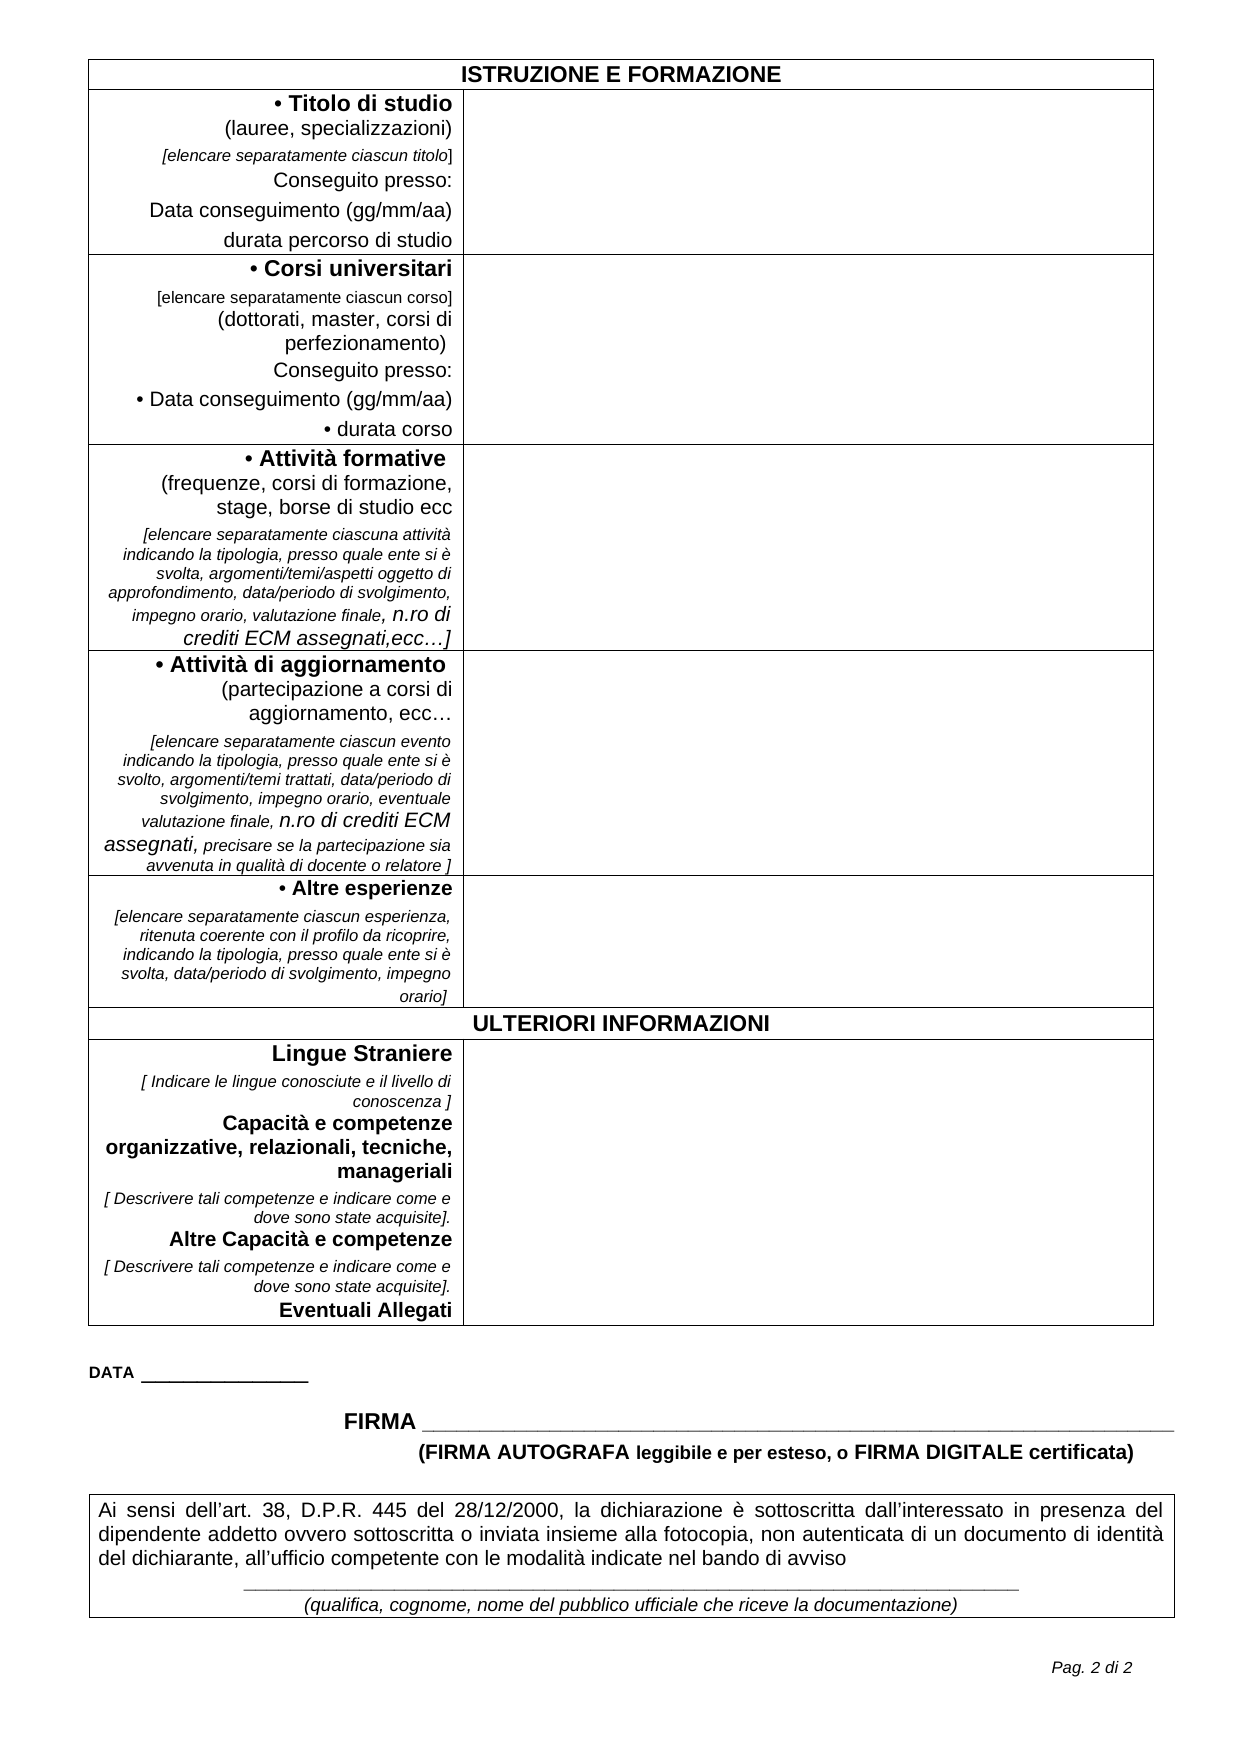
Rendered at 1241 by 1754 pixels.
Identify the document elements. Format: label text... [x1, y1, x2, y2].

table_cell [464, 90, 1153, 165]
table_cell [464, 355, 1153, 384]
table_cell • Attività di aggiornamento (partecipazione a corsi di aggiornamento, ecc… [elencare separatamente ciascun evento indicando la tipologia, presso quale ente si è svolto, argomenti/temi trattati, data/periodo di svolgimento, impegno orario, eventuale valutazione finale, n.ro di crediti ECM assegnati, precisare se la partecipazione sia avvenuta in qualità di docente o relatore ] [89, 651, 463, 875]
table_cell Data conseguimento (gg/mm/aa) [89, 195, 463, 224]
table_cell [464, 1040, 1153, 1111]
text (qualifica, cognome, nome del pubblico ufficiale che riceve la documentazione) [90, 1590, 1174, 1617]
table_cell [464, 165, 1153, 195]
text (FIRMA AUTOGRAFA leggibile e per esteso, o FIRMA DIGITALE certificata) [89, 1440, 1175, 1464]
table_cell • Altre esperienze [elencare separatamente ciascun esperienza, ritenuta coerente con il profilo da ricoprire, indicando la tipologia, presso quale ente si è svolta, data/periodo di svolgimento, impegno orario] [89, 876, 463, 1007]
table_header ISTRUZIONE E FORMAZIONE [89, 60, 1153, 89]
text FIRMA _________________________________________________________________ [89, 1408, 1175, 1434]
table_cell [464, 445, 1153, 650]
table_cell Eventuali Allegati [89, 1296, 463, 1325]
table_cell [464, 385, 1153, 414]
table_cell [464, 414, 1153, 444]
table_cell [464, 876, 1153, 1007]
table_cell Altre Capacità e competenze [ Descrivere tali competenze e indicare come e dove sono state acquisite]. [89, 1227, 463, 1296]
table_cell [464, 255, 1153, 355]
table_cell [464, 1227, 1153, 1296]
table_cell • Titolo di studio (lauree, specializzazioni) [elencare separatamente ciascun titolo] [89, 90, 463, 165]
table_cell Capacità e competenze organizzative, relazionali, tecniche, manageriali [ Descrivere tali competenze e indicare come e dove sono state acquisite]. [89, 1111, 463, 1227]
table_cell durata percorso di studio [89, 225, 463, 254]
table_cell Lingue Straniere [ Indicare le lingue conosciute e il livello di conoscenza ] [89, 1040, 463, 1111]
table_cell Conseguito presso: [89, 355, 463, 384]
table_cell • Corsi universitari [elencare separatamente ciascun corso] (dottorati, master, corsi di perfezionamento) [89, 255, 463, 355]
table_cell [464, 1111, 1153, 1227]
text ___________________________________________________________________ [90, 1566, 1174, 1590]
table_cell [464, 651, 1153, 875]
table_cell • durata corso [89, 414, 463, 444]
text data ____________ [89, 1355, 1175, 1384]
table_cell • Attività formative (frequenze, corsi di formazione, stage, borse di studio ecc [elencare separatamente ciascuna attività indicando la tipologia, presso quale ente si è svolta, argomenti/temi/aspetti oggetto di approfondimento, data/periodo di svolgimento, impegno orario, valutazione finale, n.ro di crediti ECM assegnati,ecc…] [89, 445, 463, 650]
text Ai sensi dell’art. 38, D.P.R. 445 del 28/12/2000, la dichiarazione è sottoscritta dall’interessato in presenza del dipendente addetto ovvero sottoscritta o inviata insieme alla fotocopia, non autenticata di un documento di identità del dichiarante, all’ufficio competente con le modalità indicate nel bando di avviso [90, 1495, 1174, 1566]
table_cell Conseguito presso: [89, 165, 463, 195]
table_cell [464, 195, 1153, 224]
table_cell ULTERIORI INFORMAZIONI [89, 1008, 1153, 1038]
table_cell • Data conseguimento (gg/mm/aa) [89, 385, 463, 414]
table_cell [464, 1296, 1153, 1325]
table_cell [464, 225, 1153, 254]
